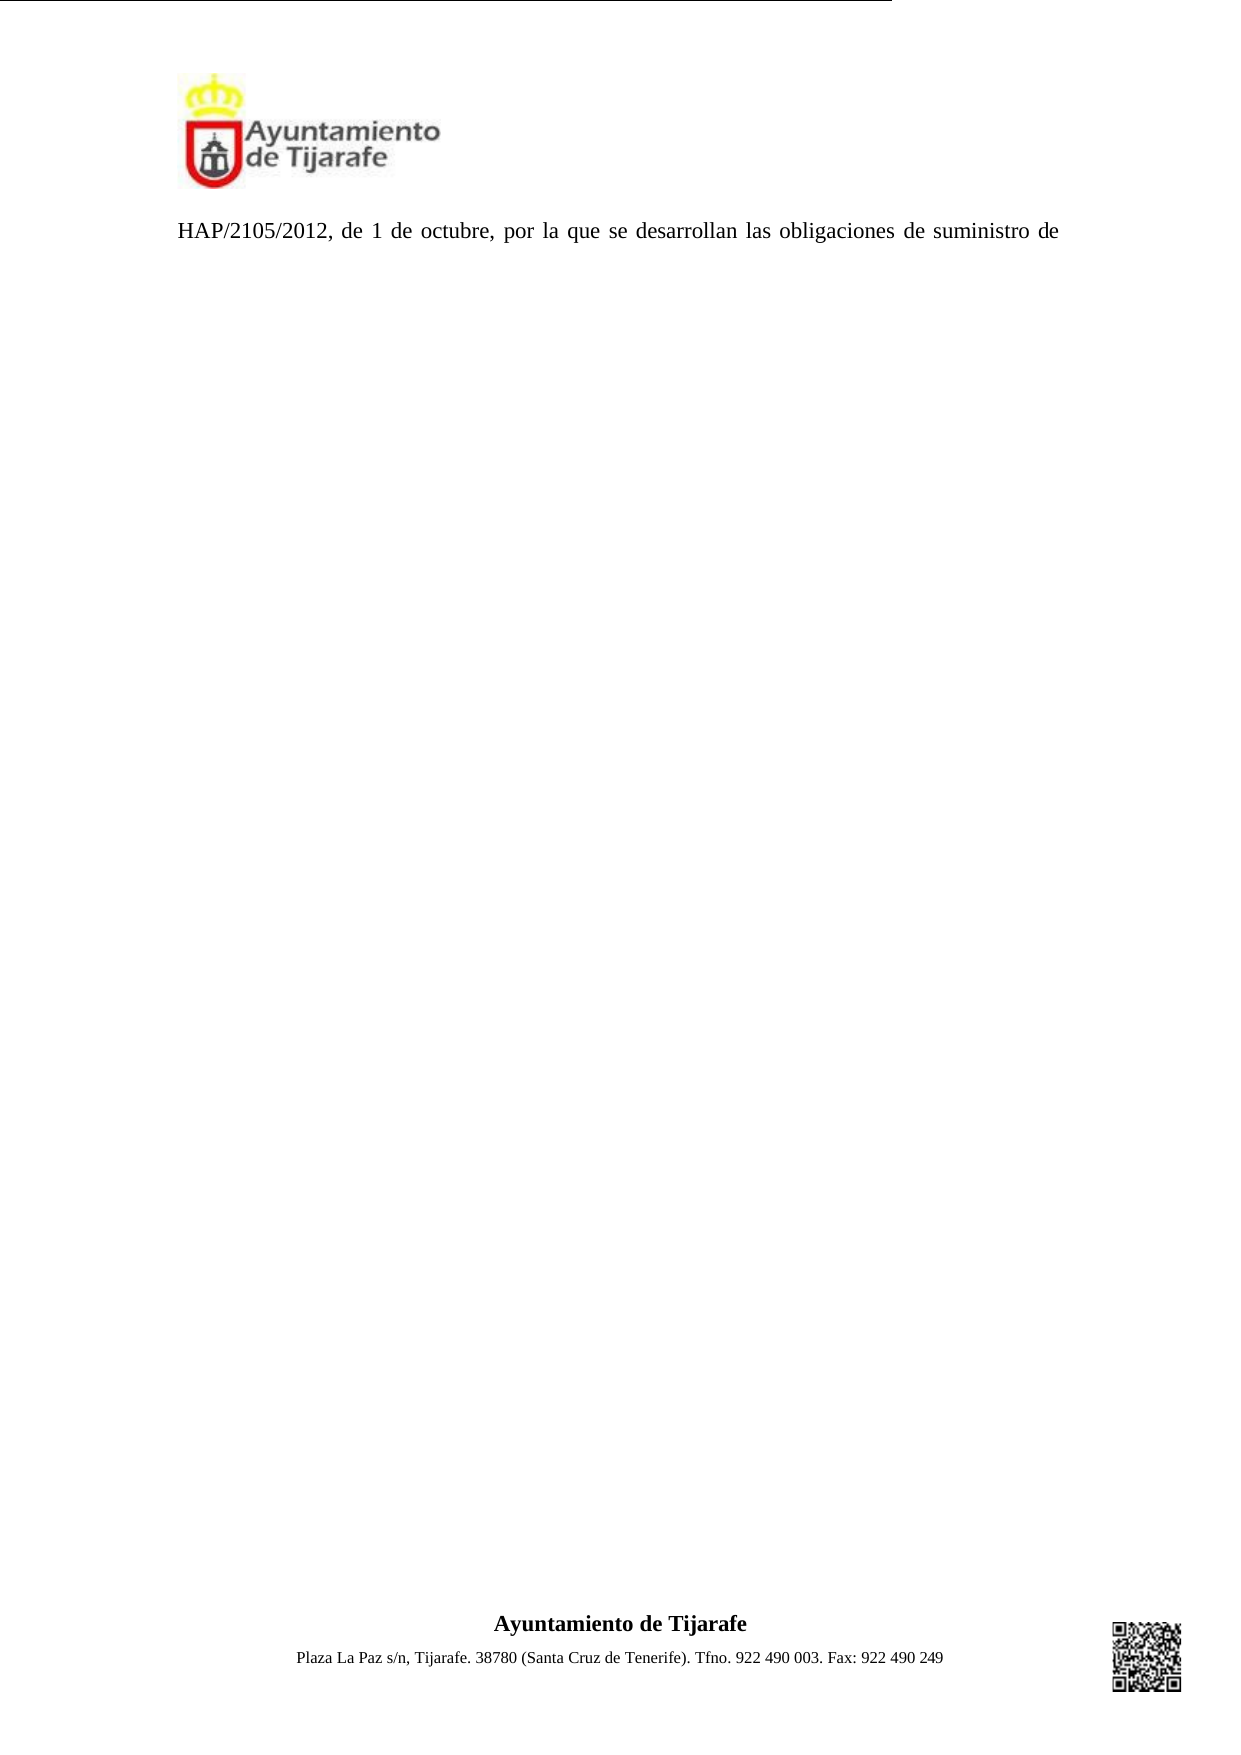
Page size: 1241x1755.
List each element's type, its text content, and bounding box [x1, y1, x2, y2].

text HAP/2105/2012, de 1 de octubre, por la que se desarrollan las obligaciones de suministro de [177, 217, 1076, 243]
